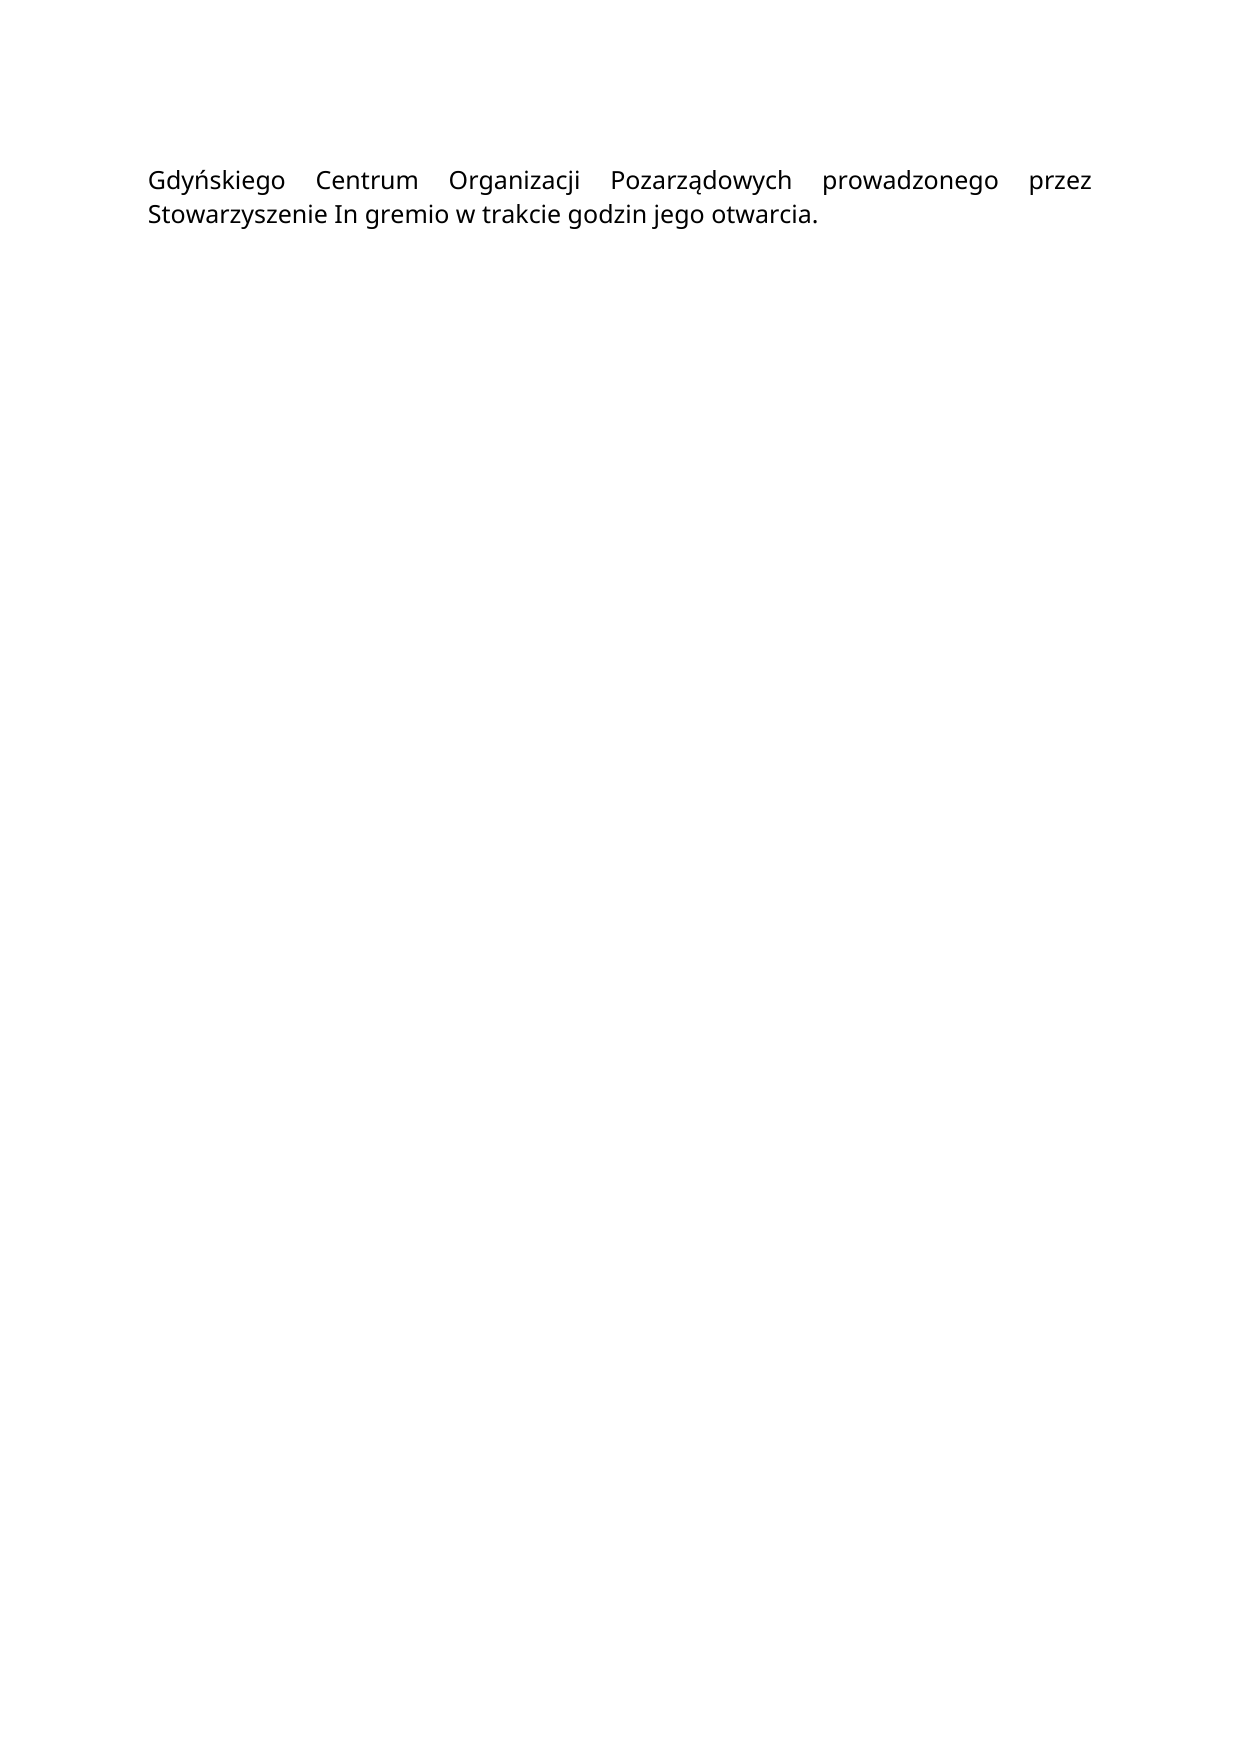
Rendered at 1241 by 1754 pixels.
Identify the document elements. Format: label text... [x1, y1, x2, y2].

text Gdyńskiego Centrum Organizacji Pozarządowych prowadzonego przez Stowarzyszenie In gremio w trakcie godzin jego otwarcia. [148, 162, 1093, 231]
